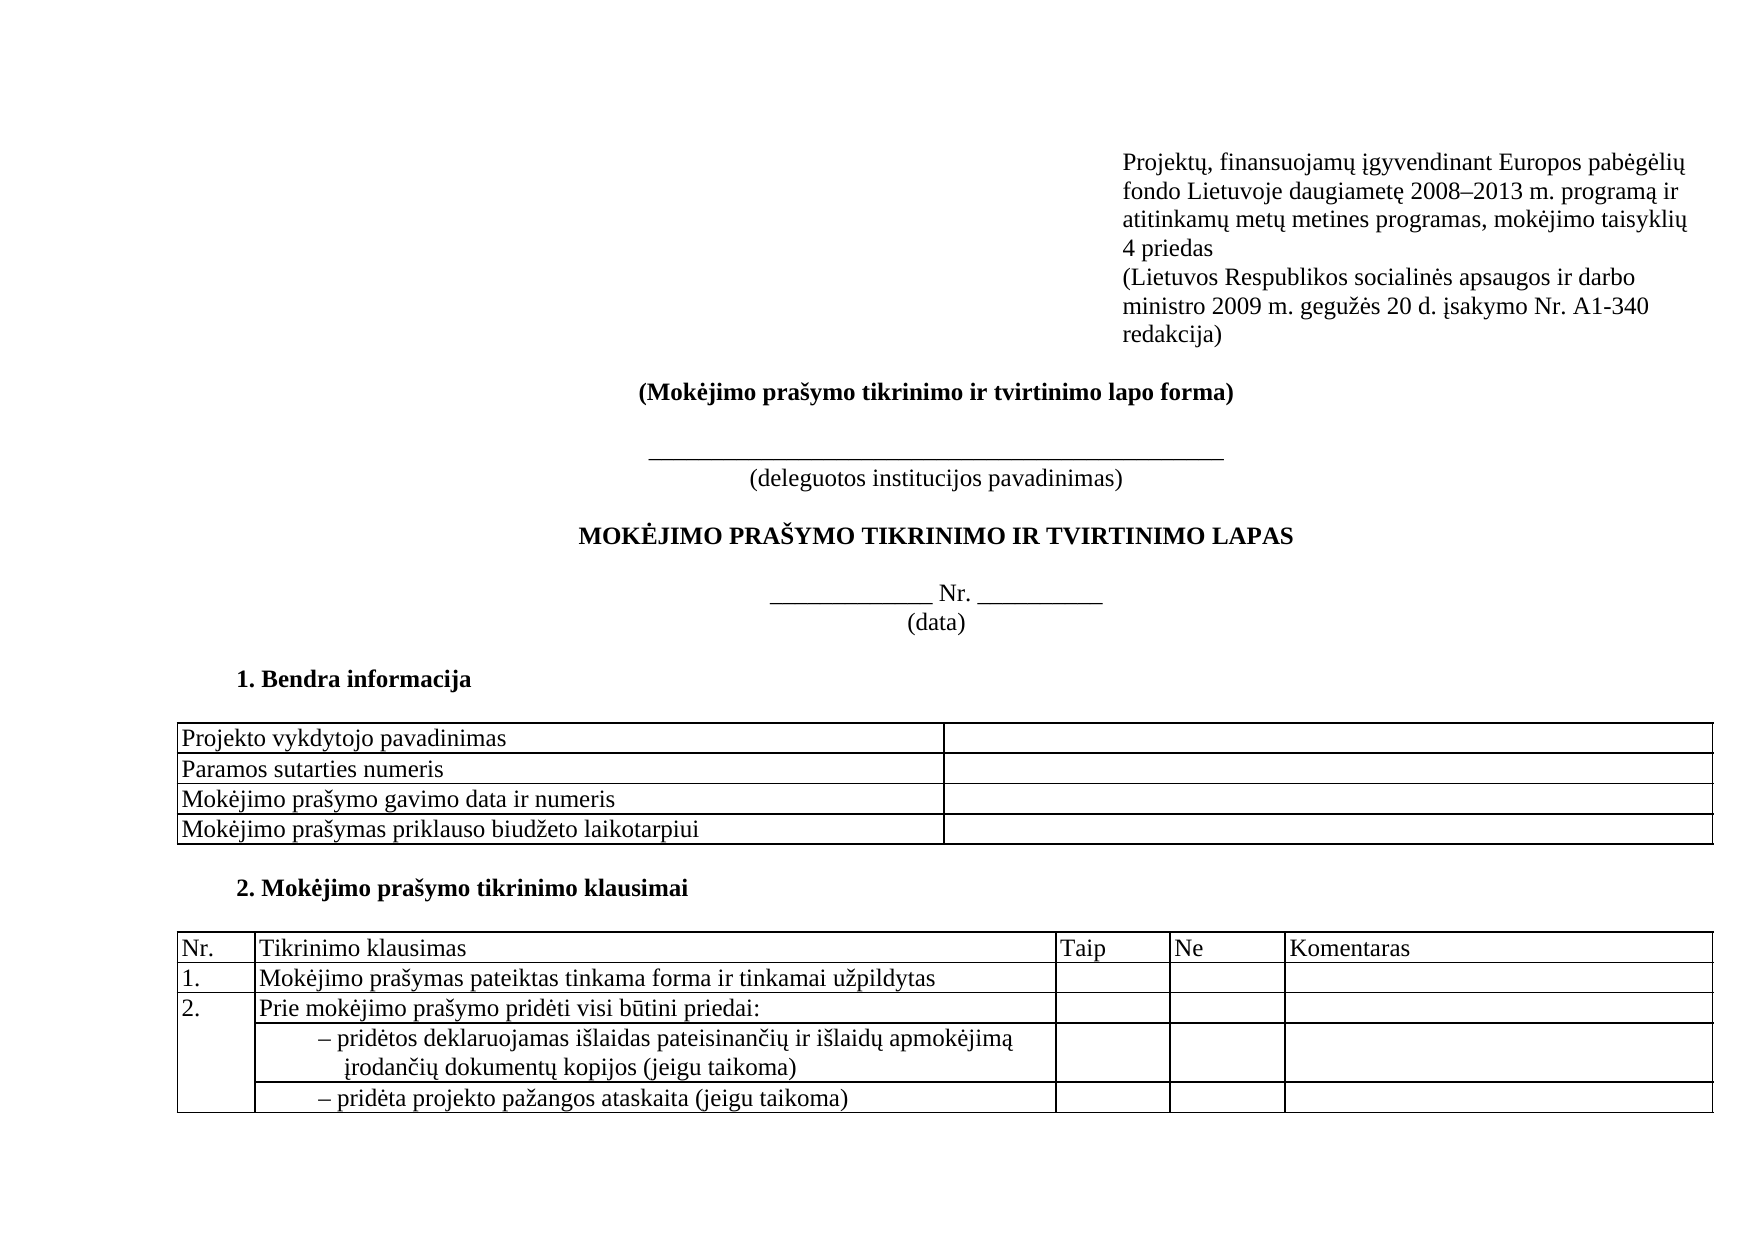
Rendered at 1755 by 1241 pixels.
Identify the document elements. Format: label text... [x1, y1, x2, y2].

table_cell [1286, 963, 1712, 992]
table_header Projekto vykdytojo pavadinimas [178, 724, 943, 752]
table_header Taip [1057, 933, 1169, 961]
table_cell – pridėtos deklaruojamas išlaidas pateisinančių ir išlaidų apmokėjimą įrodančių dokumentų kopijos (jeigu taikoma) [256, 1024, 1055, 1081]
table_cell [1286, 993, 1712, 1022]
table_cell Mokėjimo prašymo gavimo data ir numeris [178, 784, 943, 813]
text 2. Mokėjimo prašymo tikrinimo klausimai [177, 873, 1695, 902]
text (Mokėjimo prašymo tikrinimo ir tvirtinimo lapo forma) [177, 377, 1695, 406]
table_header Komentaras [1286, 933, 1712, 961]
table_cell [1057, 963, 1169, 992]
table_cell [1171, 1024, 1284, 1081]
text (data) [177, 607, 1695, 636]
table_header Ne [1171, 933, 1284, 961]
table_header [945, 724, 1712, 752]
table_header Nr. [178, 933, 254, 961]
table_cell [1057, 1083, 1169, 1111]
table_cell Paramos sutarties numeris [178, 754, 943, 783]
table_cell [945, 815, 1712, 843]
text (Lietuvos Respublikos socialinės apsaugos ir darbo [1122, 262, 1695, 291]
table_cell [1286, 1024, 1712, 1081]
table_cell [1171, 1083, 1284, 1111]
text Projektų, finansuojamų įgyvendinant Europos pabėgėlių [1122, 147, 1695, 176]
table_cell [1057, 1024, 1169, 1081]
table_cell Mokėjimo prašymas pateiktas tinkama forma ir tinkamai užpildytas [256, 963, 1055, 992]
table_header Tikrinimo klausimas [256, 933, 1055, 961]
text 1. Bendra informacija [177, 664, 1695, 693]
text fondo Lietuvoje daugiametę 2008–2013 m. programą ir [1122, 176, 1695, 204]
table_cell Prie mokėjimo prašymo pridėti visi būtini priedai: [256, 993, 1055, 1022]
table_cell [1286, 1083, 1712, 1111]
table_cell [1171, 963, 1284, 992]
table_cell [945, 784, 1712, 813]
text ______________________________________________ [177, 434, 1695, 463]
table_cell – pridėta projekto pažangos ataskaita (jeigu taikoma) [256, 1083, 1055, 1111]
table_cell 2. [178, 993, 254, 1111]
text MOKĖJIMO PRAŠYMO TIKRINIMO IR TVIRTINIMO LAPAS [177, 521, 1695, 549]
text _____________ Nr. __________ [177, 578, 1695, 607]
table_cell [1057, 993, 1169, 1022]
text ministro 2009 m. gegužės 20 d. įsakymo Nr. A1-340 redakcija) [1122, 291, 1695, 348]
table_cell Mokėjimo prašymas priklauso biudžeto laikotarpiui [178, 815, 943, 843]
table_cell [1171, 993, 1284, 1022]
text (deleguotos institucijos pavadinimas) [177, 463, 1695, 492]
table_cell [945, 754, 1712, 783]
text atitinkamų metų metines programas, mokėjimo taisyklių 4 priedas [1122, 204, 1695, 262]
table_cell 1. [178, 963, 254, 992]
